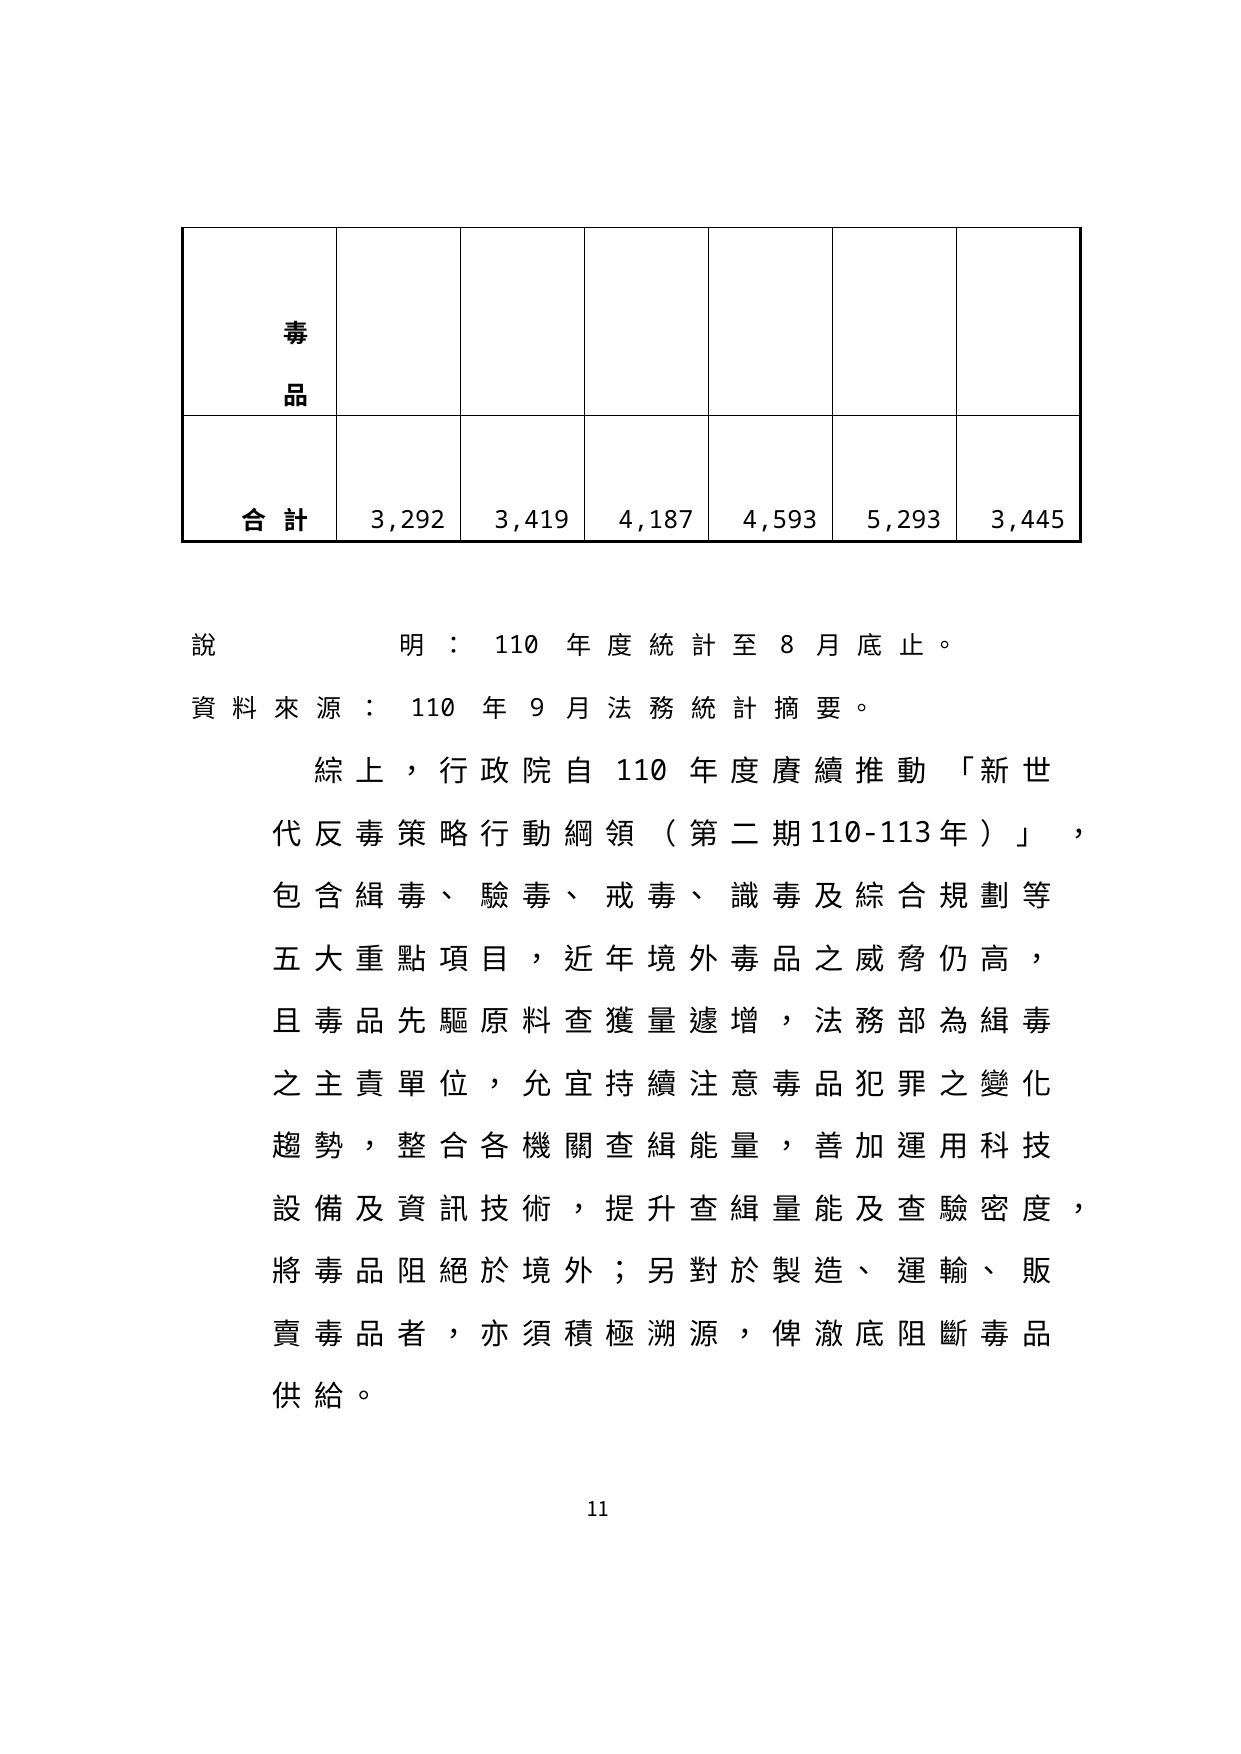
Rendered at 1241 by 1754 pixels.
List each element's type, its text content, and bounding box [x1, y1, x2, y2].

table_cell [585, 228, 708, 415]
table_cell 合計 [184, 416, 336, 540]
table_cell 4,593 [709, 416, 832, 540]
table_cell 3,445 [957, 416, 1079, 540]
table_cell 4,187 [585, 416, 708, 540]
text 資料來源：110年9月法務統計摘要。 [183, 665, 1058, 727]
table_cell 3,292 [337, 416, 460, 540]
table_cell 5,293 [833, 416, 956, 540]
table_cell [957, 228, 1079, 415]
table_cell 毒品 [184, 228, 336, 415]
table_cell [337, 228, 460, 415]
table_cell [709, 228, 832, 415]
table_cell 3,419 [461, 416, 584, 540]
text 綜上，行政院自110年度賡續推動「新世代反毒策略行動綱領（第二期110-113年）」，包含緝毒、驗毒、戒毒、識毒及綜合規劃等五大重點項目，近年境外毒品之威脅仍高，且毒品先驅原料查獲量遽增，法務部為緝毒之主責單位，允宜持續注意毒品犯罪之變化趨勢，整合各機關查緝能量，善加運用科技設備及資訊技術，提升查緝量能及查驗密度，將毒品阻絕於境外；另對於製造、運輸、販賣毒品者，亦須積極溯源，俾澈底阻斷毒品供給。 [242, 727, 1058, 1415]
table_cell [461, 228, 584, 415]
text 說 明：110年度統計至8月底止。 [183, 602, 1058, 665]
table_cell [833, 228, 956, 415]
